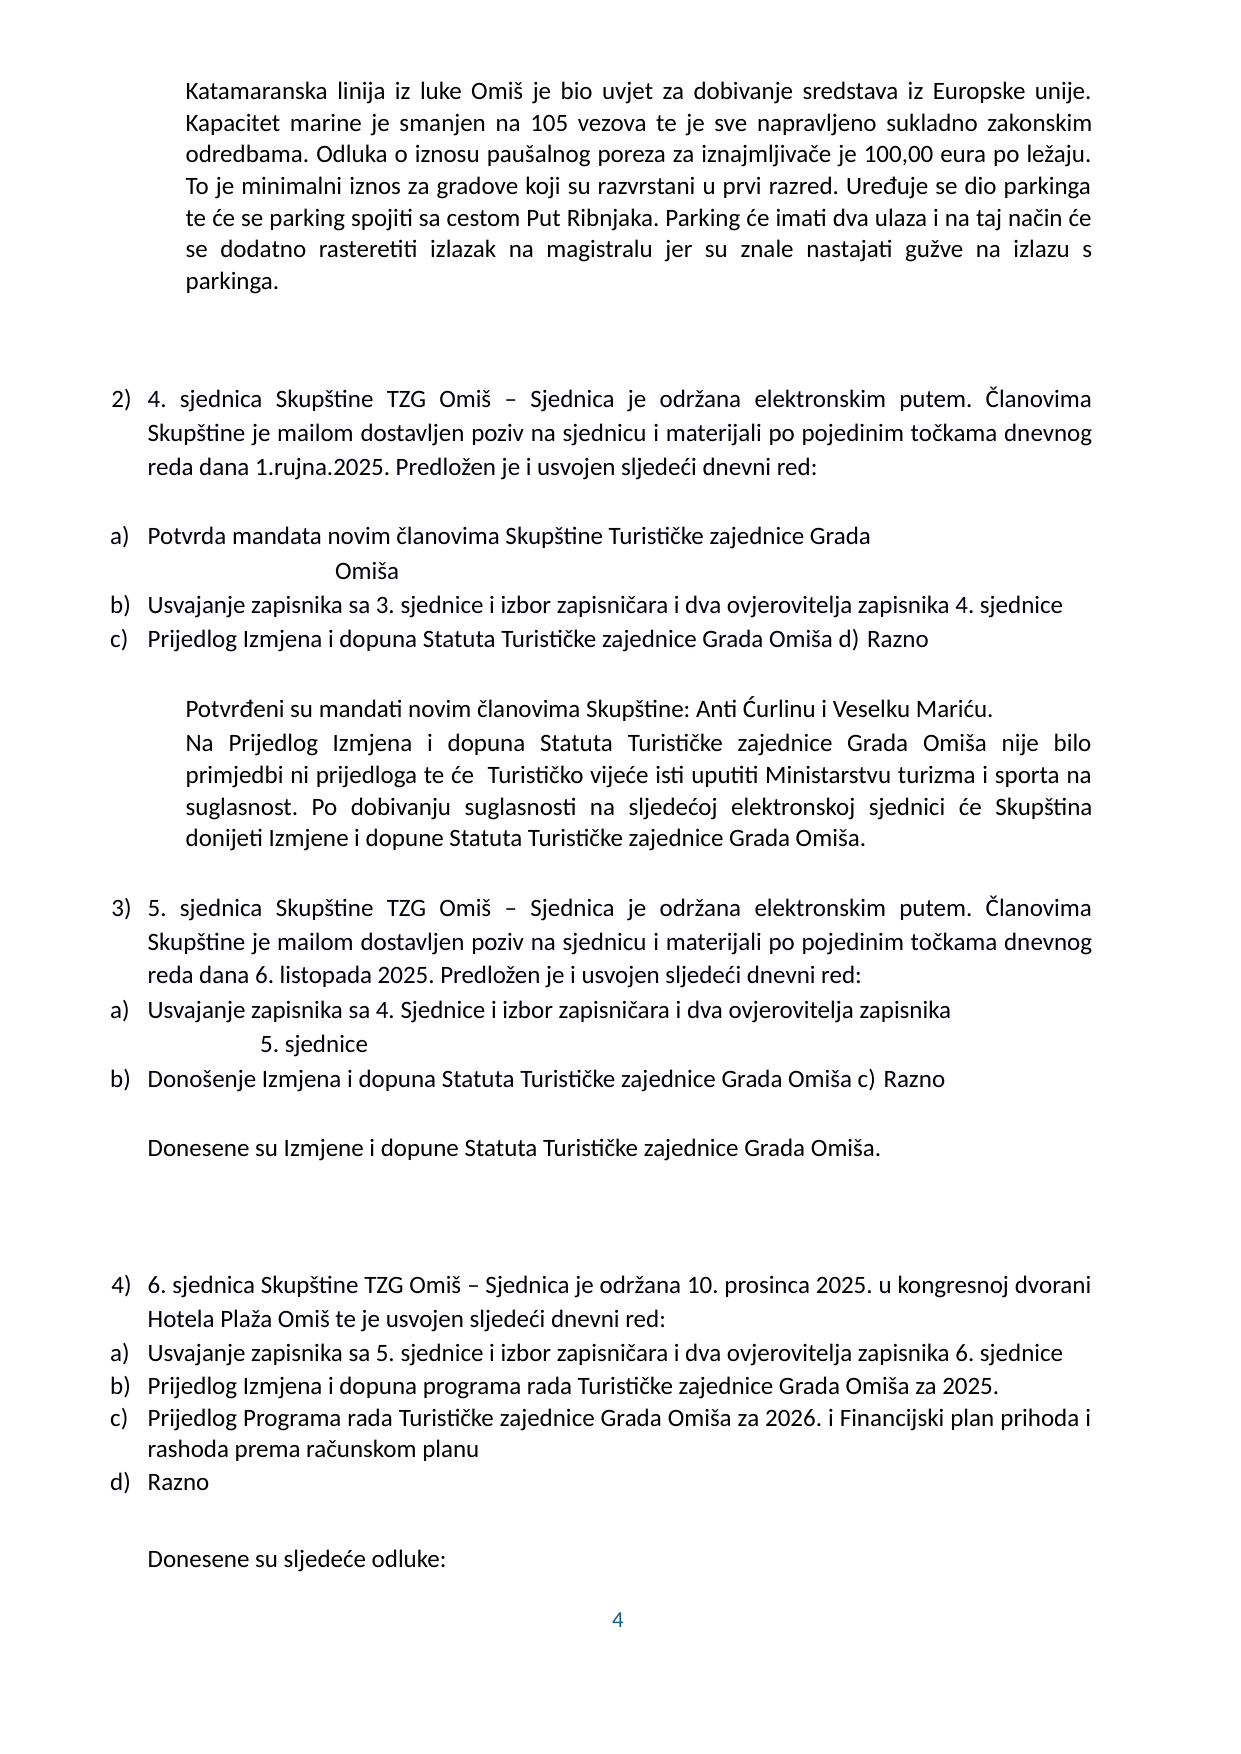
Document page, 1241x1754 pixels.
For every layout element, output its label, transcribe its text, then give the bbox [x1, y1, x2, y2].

text Omiša [335, 555, 1093, 585]
list Donošenje Izmjena i dopuna Statuta Turističke zajednice Grada Omiša c) Razno [110, 1063, 1093, 1094]
list 6. sjednica Skupštine TZG Omiš – Sjednica je održana 10. prosinca 2025. u kongresnoj dvorani Hotela Plaža Omiš te je usvojen sljedeći dnevni red: [111, 1269, 1093, 1334]
list Usvajanje zapisnika sa 4. Sjednice i izbor zapisničara i dva ovjerovitelja zapisnika [110, 994, 1093, 1024]
list Usvajanje zapisnika sa 3. sjednice i izbor zapisničara i dva ovjerovitelja zapisnika 4. sjednice [110, 589, 1093, 620]
list Prijedlog Izmjena i dopuna Statuta Turističke zajednice Grada Omiša d) Razno [110, 623, 1093, 654]
text 5. sjednice [260, 1028, 1094, 1059]
list Prijedlog Izmjena i dopuna programa rada Turističke zajednice Grada Omiša za 2025. [110, 1370, 1093, 1400]
list 5. sjednica Skupštine TZG Omiš – Sjednica je održana elektronskim putem. Članovima Skupštine je mailom dostavljen poziv na sjednicu i materijali po pojedinim točkama dnevnog reda dana 6. listopada 2025. Predložen je i usvojen sljedeći dnevni red: [111, 892, 1093, 990]
list 4. sjednica Skupštine TZG Omiš – Sjednica je održana elektronskim putem. Članovima Skupštine je mailom dostavljen poziv na sjednicu i materijali po pojedinim točkama dnevnog reda dana 1.rujna.2025. Predložen je i usvojen sljedeći dnevni red: [111, 383, 1093, 482]
list Usvajanje zapisnika sa 5. sjednice i izbor zapisničara i dva ovjerovitelja zapisnika 6. sjednice [110, 1338, 1093, 1368]
list Razno [110, 1466, 1093, 1496]
list Prijedlog Programa rada Turističke zajednice Grada Omiša za 2026. i Financijski plan prihoda i rashoda prema računskom planu [110, 1402, 1093, 1464]
text Na Prijedlog Izmjena i dopuna Statuta Turističke zajednice Grada Omiša nije bilo primjedbi ni prijedloga te će Turističko vijeće isti uputiti Ministarstvu turizma i sporta na suglasnost. Po dobivanju suglasnosti na sljedećoj elektronskoj sjednici će Skupština donijeti Izmjene i dopune Statuta Turističke zajednice Grada Omiša. [185, 727, 1093, 853]
text Potvrđeni su mandati novim članovima Skupštine: Anti Ćurlinu i Veselku Mariću. [185, 693, 1093, 723]
text Donesene su Izmjene i dopune Statuta Turističke zajednice Grada Omiša. [147, 1132, 1093, 1163]
text Katamaranska linija iz luke Omiš je bio uvjet za dobivanje sredstava iz Europske unije. Kapacitet marine je smanjen na 105 vezova te je sve napravljeno sukladno zakonskim odredbama. Odluka o iznosu paušalnog poreza za iznajmljivače je 100,00 eura po ležaju. To je minimalni iznos za gradove koji su razvrstani u prvi razred. Uređuje se dio parkinga te će se parking spojiti sa cestom Put Ribnjaka. Parking će imati dva ulaza i na taj način će se dodatno rasteretiti izlazak na magistralu jer su znale nastajati gužve na izlazu s parkinga. [185, 75, 1093, 296]
list Potvrda mandata novim članovima Skupštine Turističke zajednice Grada [110, 520, 1093, 551]
text Donesene su sljedeće odluke: [147, 1543, 1093, 1574]
